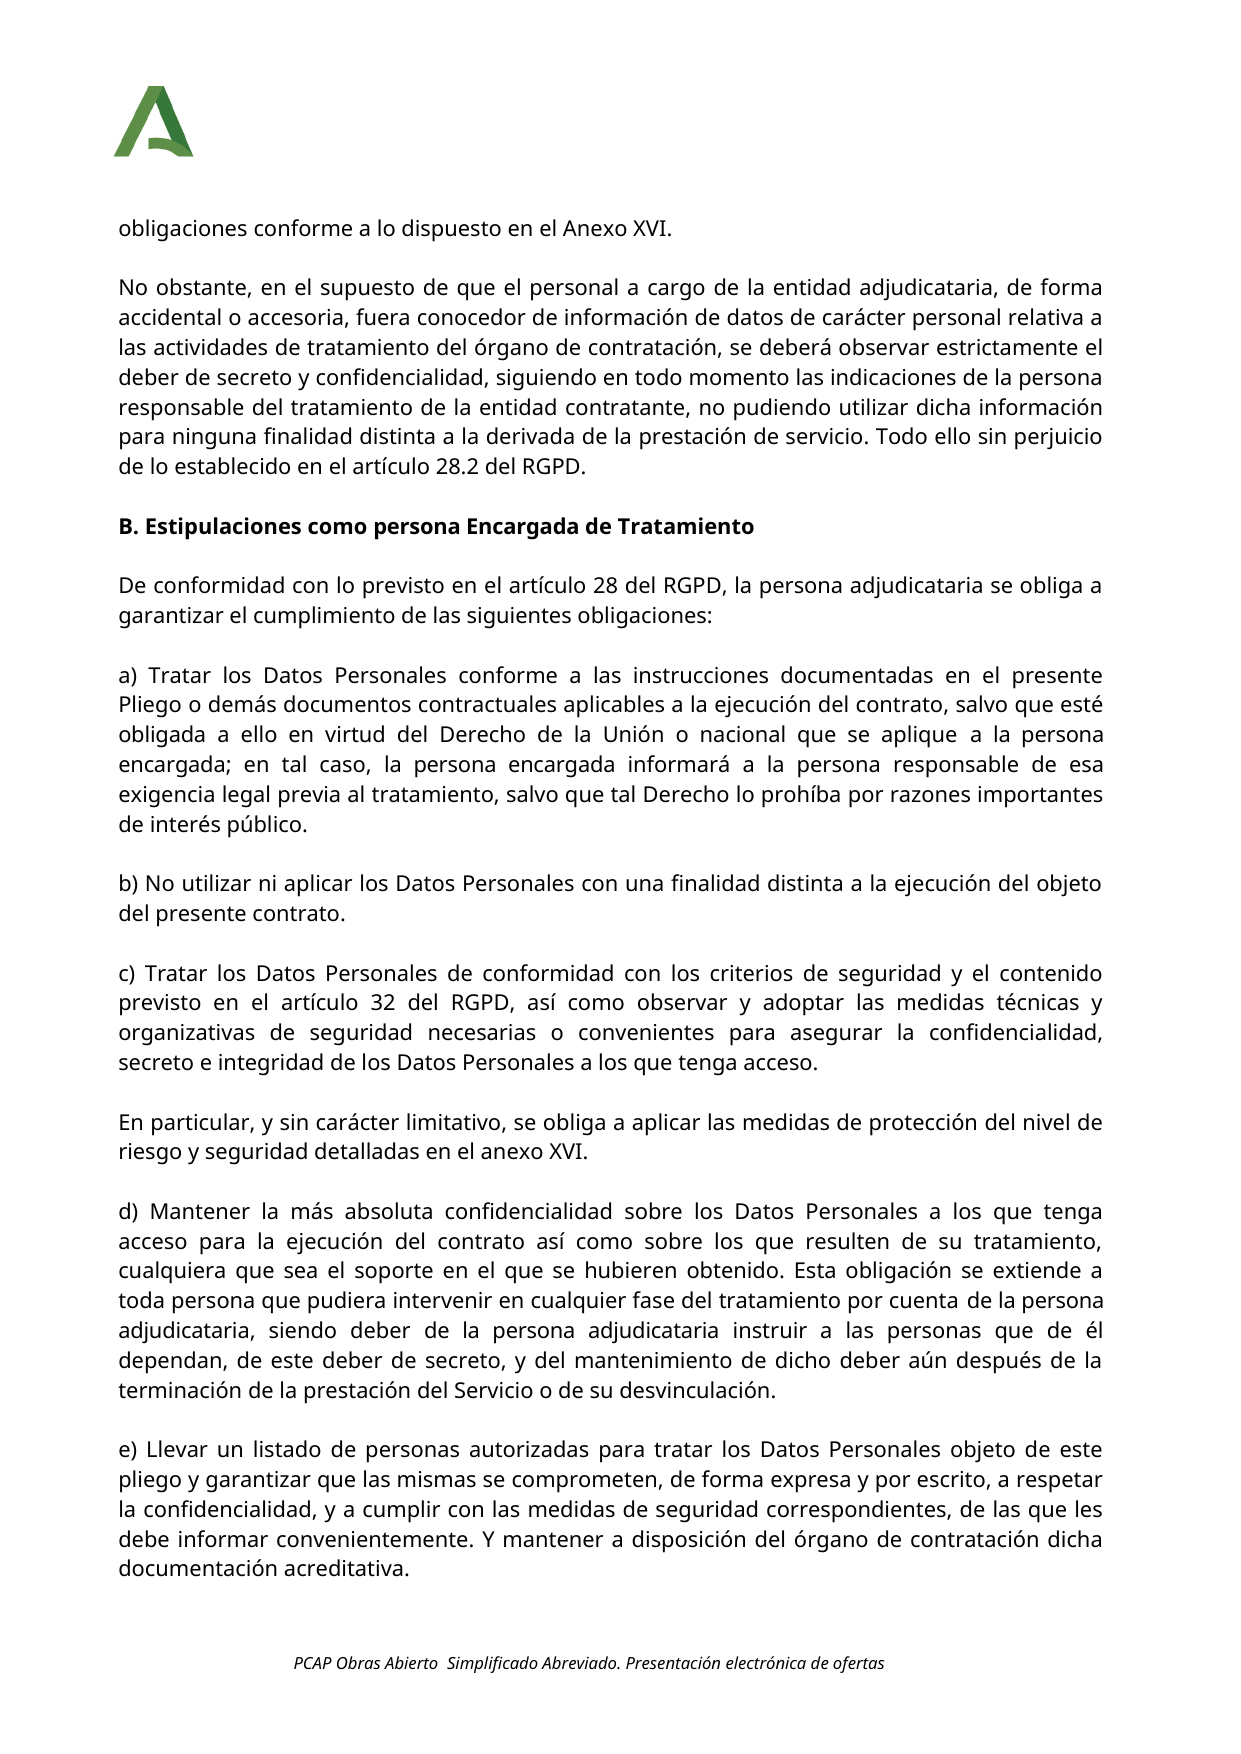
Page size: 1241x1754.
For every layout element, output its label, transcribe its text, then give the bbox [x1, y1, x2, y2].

text En particular, y sin carácter limitativo, se obliga a aplicar las medidas de protección del nivel de riesgo y seguridad detalladas en el anexo XVI. [118, 1106, 1104, 1166]
text b) No utilizar ni aplicar los Datos Personales con una finalidad distinta a la ejecución del objeto del presente contrato. [118, 868, 1104, 928]
text No obstante, en el supuesto de que el personal a cargo de la entidad adjudicataria, de forma accidental o accesoria, fuera conocedor de información de datos de carácter personal relativa a las actividades de tratamiento del órgano de contratación, se deberá observar estrictamente el deber de secreto y confidencialidad, siguiendo en todo momento las indicaciones de la persona responsable del tratamiento de la entidad contratante, no pudiendo utilizar dicha información para ninguna finalidad distinta a la derivada de la prestación de servicio. Todo ello sin perjuicio de lo establecido en el artículo 28.2 del RGPD. [118, 272, 1104, 481]
text De conformidad con lo previsto en el artículo 28 del RGPD, la persona adjudicataria se obliga a garantizar el cumplimiento de las siguientes obligaciones: [118, 570, 1104, 630]
text obligaciones conforme a lo dispuesto en el Anexo XVI. [118, 213, 1104, 242]
text c) Tratar los Datos Personales de conformidad con los criterios de seguridad y el contenido previsto en el artículo 32 del RGPD, así como observar y adoptar las medidas técnicas y organizativas de seguridad necesarias o convenientes para asegurar la confidencialidad, secreto e integridad de los Datos Personales a los que tenga acceso. [118, 957, 1104, 1077]
picture [109, 81, 198, 161]
text a) Tratar los Datos Personales conforme a las instrucciones documentadas en el presente Pliego o demás documentos contractuales aplicables a la ejecución del contrato, salvo que esté obligada a ello en virtud del Derecho de la Unión o nacional que se aplique a la persona encargada; en tal caso, la persona encargada informará a la persona responsable de esa exigencia legal previa al tratamiento, salvo que tal Derecho lo prohíba por razones importantes de interés público. [118, 659, 1104, 838]
text d) Mantener la más absoluta confidencialidad sobre los Datos Personales a los que tenga acceso para la ejecución del contrato así como sobre los que resulten de su tratamiento, cualquiera que sea el soporte en el que se hubieren obtenido. Esta obligación se extiende a toda persona que pudiera intervenir en cualquier fase del tratamiento por cuenta de la persona adjudicataria, siendo deber de la persona adjudicataria instruir a las personas que de él dependan, de este deber de secreto, y del mantenimiento de dicho deber aún después de la terminación de la prestación del Servicio o de su desvinculación. [118, 1196, 1104, 1404]
text B. Estipulaciones como persona Encargada de Tratamiento [118, 511, 1104, 540]
text e) Llevar un listado de personas autorizadas para tratar los Datos Personales objeto de este pliego y garantizar que las mismas se comprometen, de forma expresa y por escrito, a respetar la confidencialidad, y a cumplir con las medidas de seguridad correspondientes, de las que les debe informar convenientemente. Y mantener a disposición del órgano de contratación dicha documentación acreditativa. [118, 1434, 1104, 1583]
